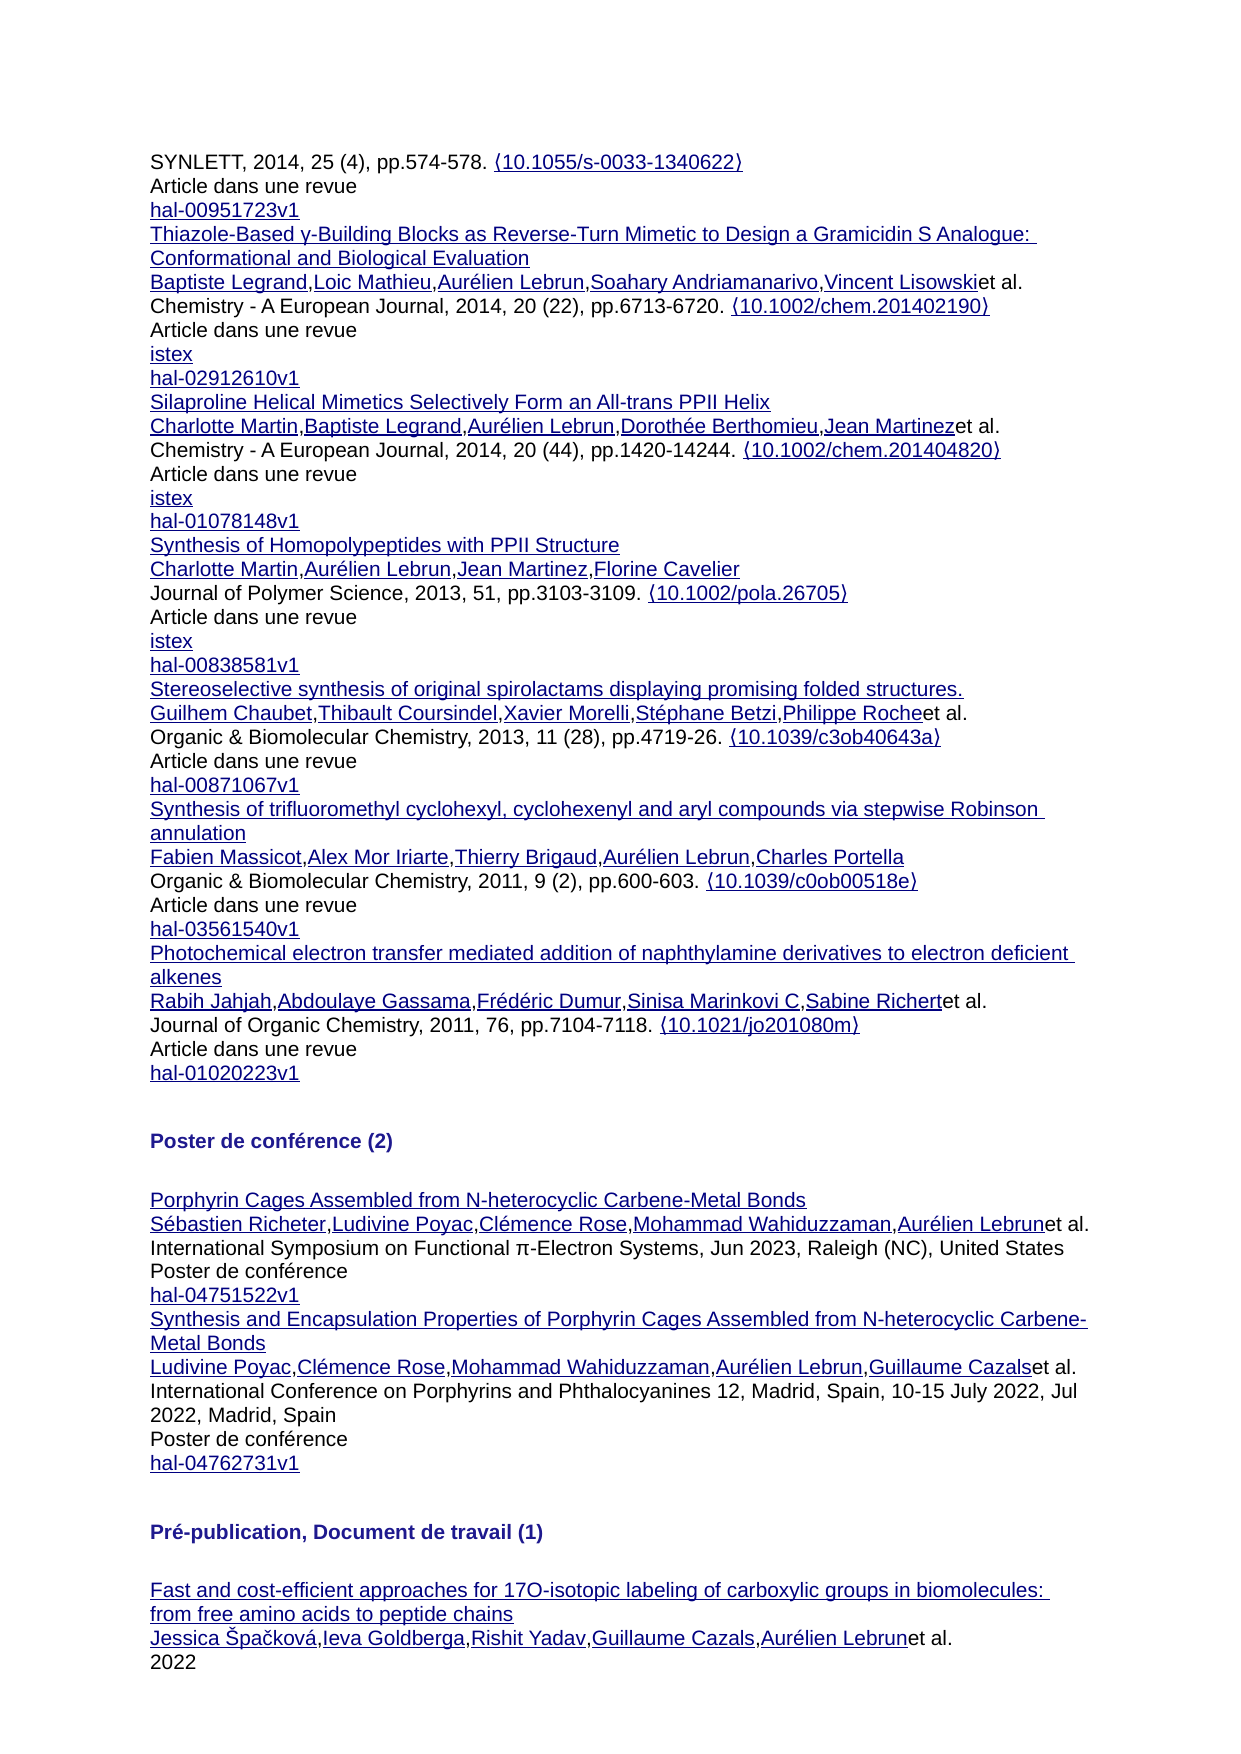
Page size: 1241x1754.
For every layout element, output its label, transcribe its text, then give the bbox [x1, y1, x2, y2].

table_cell Silaproline Helical Mimetics Selectively Form an All-trans PPII Helix Charlotte Martin,Baptiste Legrand,Aurélien Lebrun,Dorothée Berthomieu,Jean Martinezet al. Chemistry - A European Journal, 2014, 20 (44), pp.1420-14244. ⟨10.1002/chem.201404820⟩ Article dans une revue istex hal-01078148v1 [150, 390, 1090, 533]
table_cell Photochemical electron transfer mediated addition of naphthylamine derivatives to electron deficient alkenes Rabih Jahjah,Abdoulaye Gassama,Frédéric Dumur,Sinisa Marinkovi C,Sabine Richertet al. Journal of Organic Chemistry, 2011, 76, pp.7104-7118. ⟨10.1021/jo201080m⟩ Article dans une revue hal-01020223v1 [150, 941, 1090, 1084]
table_cell Synthesis of trifluoromethyl cyclohexyl, cyclohexenyl and aryl compounds via stepwise Robinson annulation Fabien Massicot,Alex Mor Iriarte,Thierry Brigaud,Aurélien Lebrun,Charles Portella Organic & Biomolecular Chemistry, 2011, 9 (2), pp.600-603. ⟨10.1039/c0ob00518e⟩ Article dans une revue hal-03561540v1 [150, 797, 1090, 941]
table_cell Stereoselective synthesis of original spirolactams displaying promising folded structures. Guilhem Chaubet,Thibault Coursindel,Xavier Morelli,Stéphane Betzi,Philippe Rocheet al. Organic & Biomolecular Chemistry, 2013, 11 (28), pp.4719-26. ⟨10.1039/c3ob40643a⟩ Article dans une revue hal-00871067v1 [150, 677, 1090, 797]
table_cell SYNLETT, 2014, 25 (4), pp.574-578. ⟨10.1055/s-0033-1340622⟩ Article dans une revue hal-00951723v1 [150, 150, 1090, 222]
table_header Porphyrin Cages Assembled from N-heterocyclic Carbene-Metal Bonds Sébastien Richeter,Ludivine Poyac,Clémence Rose,Mohammad Wahiduzzaman,Aurélien Lebrunet al. International Symposium on Functional π-Electron Systems, Jun 2023, Raleigh (NC), United States Poster de conférence hal-04751522v1 [150, 1188, 1090, 1307]
table_header Fast and cost-efficient approaches for 17O-isotopic labeling of carboxylic groups in biomolecules: from free amino acids to peptide chains Jessica Špačková,Ieva Goldberga,Rishit Yadav,Guillaume Cazals,Aurélien Lebrunet al. 2022 [150, 1578, 1090, 1674]
table_cell Synthesis and Encapsulation Properties of Porphyrin Cages Assembled from N-heterocyclic Carbene-Metal Bonds Ludivine Poyac,Clémence Rose,Mohammad Wahiduzzaman,Aurélien Lebrun,Guillaume Cazalset al. International Conference on Porphyrins and Phthalocyanines 12, Madrid, Spain, 10-15 July 2022, Jul 2022, Madrid, Spain Poster de conférence hal-04762731v1 [150, 1307, 1090, 1475]
subtitle Pré-publication, Document de travail (1) [150, 1520, 1090, 1544]
table_cell Thiazole-Based γ-Building Blocks as Reverse-Turn Mimetic to Design a Gramicidin S Analogue: Conformational and Biological Evaluation Baptiste Legrand,Loic Mathieu,Aurélien Lebrun,Soahary Andriamanarivo,Vincent Lisowskiet al. Chemistry - A European Journal, 2014, 20 (22), pp.6713-6720. ⟨10.1002/chem.201402190⟩ Article dans une revue istex hal-02912610v1 [150, 222, 1090, 389]
subtitle Poster de conférence (2) [150, 1129, 1090, 1153]
table_cell Synthesis of Homopolypeptides with PPII Structure Charlotte Martin,Aurélien Lebrun,Jean Martinez,Florine Cavelier Journal of Polymer Science, 2013, 51, pp.3103-3109. ⟨10.1002/pola.26705⟩ Article dans une revue istex hal-00838581v1 [150, 533, 1090, 677]
